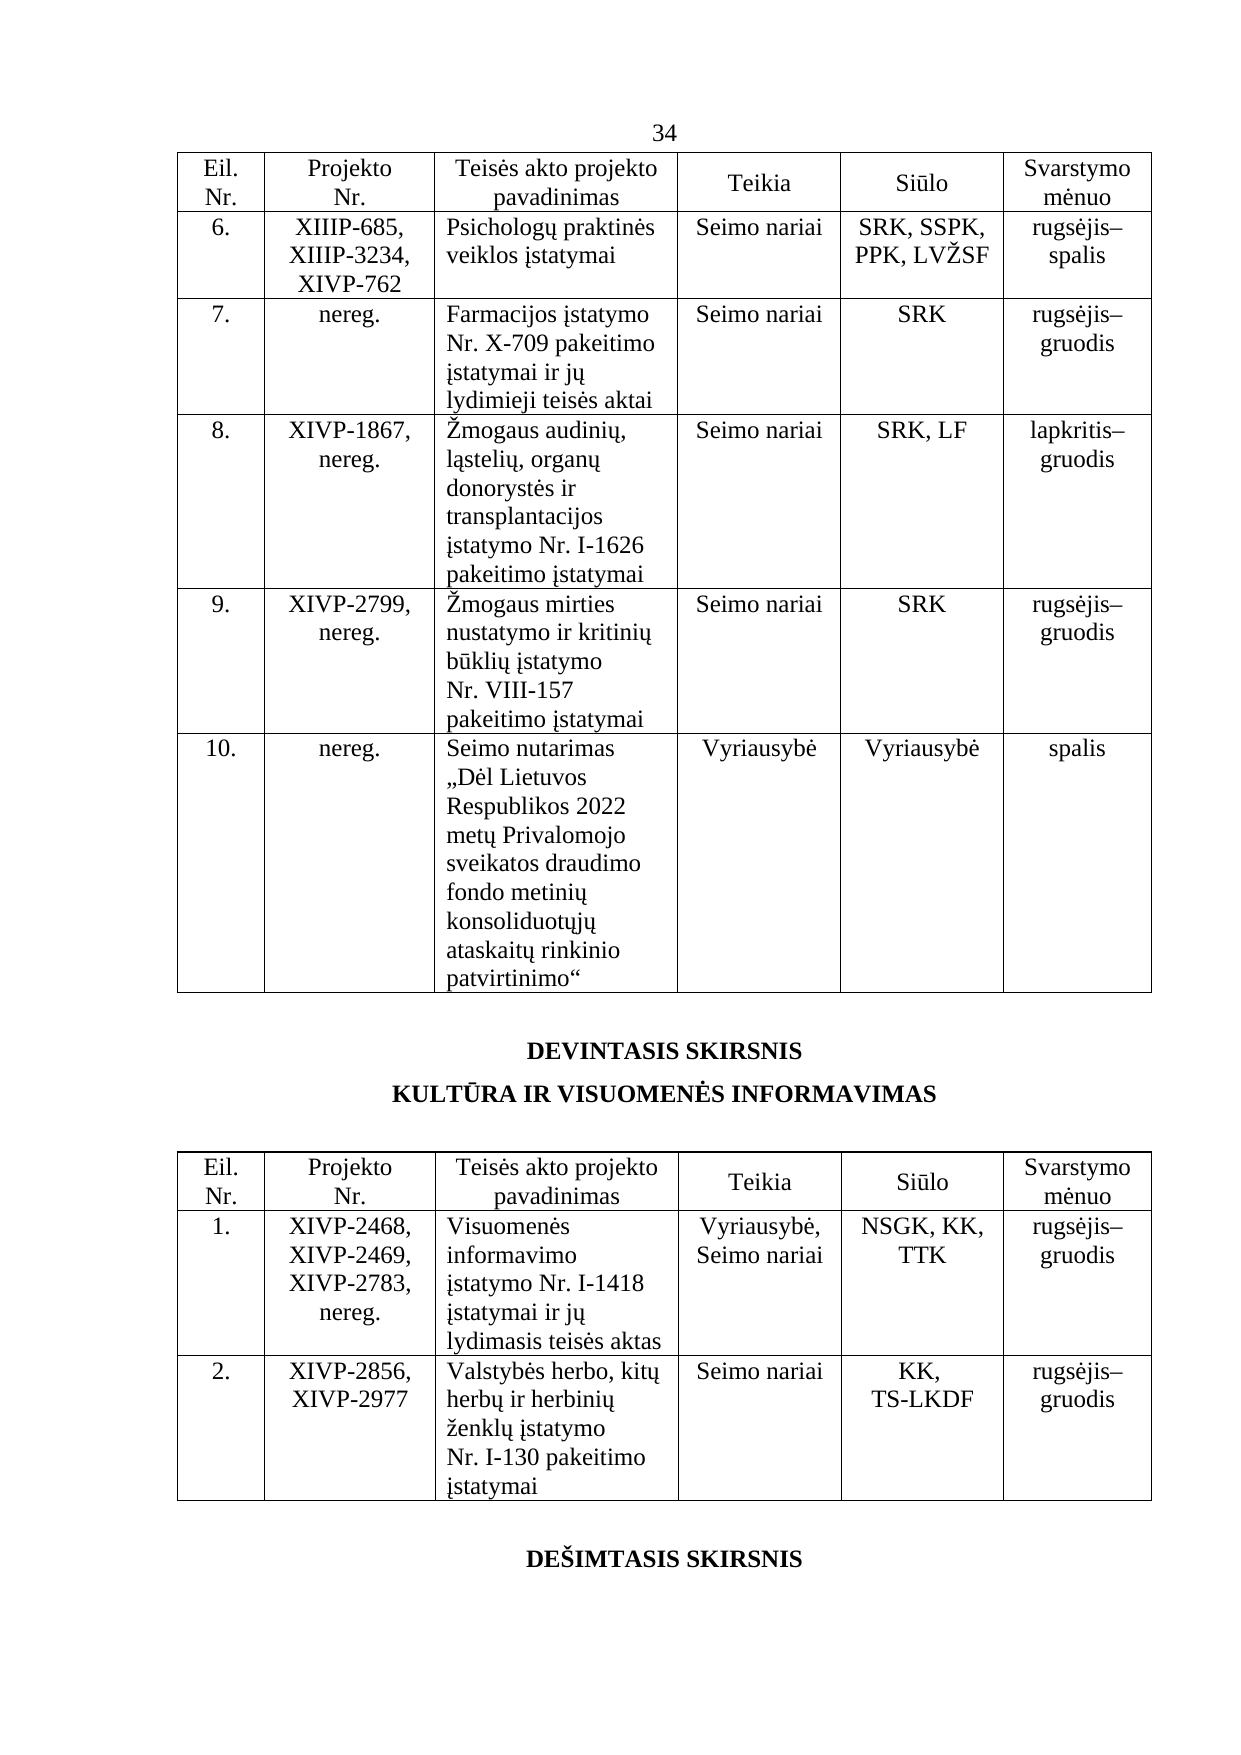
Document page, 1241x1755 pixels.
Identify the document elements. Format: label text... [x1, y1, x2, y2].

table_header Svarstymo mėnuo [1004, 1153, 1151, 1210]
table_header Projekto Nr. [265, 1153, 435, 1210]
table_cell nereg. [265, 299, 434, 414]
table_cell XIVP-2856, XIVP-2977 [265, 1356, 435, 1499]
table_cell Žmogaus mirties nustatymo ir kritinių būklių įstatymo Nr. VIII-157 pakeitimo įstatymai [435, 589, 677, 732]
table_cell KK, TS-LKDF [842, 1356, 1003, 1499]
table_header Siūlo [842, 1153, 1003, 1210]
table_cell XIVP-2468, XIVP-2469, XIVP-2783, nereg. [265, 1211, 435, 1355]
table_cell 2. [178, 1356, 264, 1499]
table_cell rugsėjis–gruodis [1004, 1211, 1151, 1355]
table_cell Farmacijos įstatymo Nr. X-709 pakeitimo įstatymai ir jų lydimieji teisės aktai [435, 299, 677, 414]
text DEVINTASIS SKIRSNIS [177, 1036, 1152, 1065]
table_header Siūlo [841, 153, 1003, 211]
table_cell spalis [1004, 734, 1151, 992]
table_cell Valstybės herbo, kitų herbų ir herbinių ženklų įstatymo Nr. I-130 pakeitimo įstatymai [436, 1356, 678, 1499]
table_cell SRK [841, 589, 1003, 732]
table_cell Vyriausybė [678, 734, 840, 992]
table_cell Seimo nariai [678, 415, 840, 588]
table_cell Visuomenės informavimo įstatymo Nr. I-1418 įstatymai ir jų lydimasis teisės aktas [436, 1211, 678, 1355]
table_cell nereg. [265, 734, 434, 992]
table_cell rugsėjis–gruodis [1004, 299, 1151, 414]
table_cell Seimo nariai [679, 1356, 841, 1499]
table_cell XIIIP-685, XIIIP-3234, XIVP-762 [265, 212, 434, 298]
table_cell 10. [178, 734, 264, 992]
table_header Eil. Nr. [178, 1153, 264, 1210]
table_header Projekto Nr. [265, 153, 434, 211]
table_cell lapkritis–gruodis [1004, 415, 1151, 588]
table_header Teikia [678, 153, 840, 211]
table_cell Seimo nutarimas „Dėl Lietuvos Respublikos 2022 metų Privalomojo sveikatos draudimo fondo metinių konsoliduotųjų ataskaitų rinkinio patvirtinimo“ [435, 734, 677, 992]
table_cell rugsėjis–gruodis [1004, 1356, 1151, 1499]
table_cell Psichologų praktinės veiklos įstatymai [435, 212, 677, 298]
table_cell NSGK, KK, TTK [842, 1211, 1003, 1355]
table_cell Seimo nariai [678, 212, 840, 298]
table_cell Žmogaus audinių, ląstelių, organų donorystės ir transplantacijos įstatymo Nr. I-1626 pakeitimo įstatymai [435, 415, 677, 588]
table_cell Vyriausybė [841, 734, 1003, 992]
text DEŠIMTASIS SKIRSNIS [177, 1544, 1152, 1572]
table_header Teikia [679, 1153, 841, 1210]
table_cell 7. [178, 299, 264, 414]
table_cell 8. [178, 415, 264, 588]
table_cell SRK [841, 299, 1003, 414]
table_cell Vyriausybė, Seimo nariai [679, 1211, 841, 1355]
table_cell Seimo nariai [678, 299, 840, 414]
table_header Eil. Nr. [178, 153, 264, 211]
table_cell Seimo nariai [678, 589, 840, 732]
table_cell rugsėjis–spalis [1004, 212, 1151, 298]
table_cell XIVP-2799, nereg. [265, 589, 434, 732]
table_cell rugsėjis–gruodis [1004, 589, 1151, 732]
table_header Teisės akto projekto pavadinimas [435, 153, 677, 211]
table_cell 6. [178, 212, 264, 298]
table_cell 9. [178, 589, 264, 732]
subtitle KULTŪRA IR VISUOMENĖS INFORMAVIMAS [177, 1079, 1152, 1108]
table_cell SRK, LF [841, 415, 1003, 588]
table_cell SRK, SSPK, PPK, LVŽSF [841, 212, 1003, 298]
table_header Teisės akto projekto pavadinimas [436, 1153, 678, 1210]
table_header Svarstymo mėnuo [1004, 153, 1151, 211]
table_cell 1. [178, 1211, 264, 1355]
table_cell XIVP-1867, nereg. [265, 415, 434, 588]
